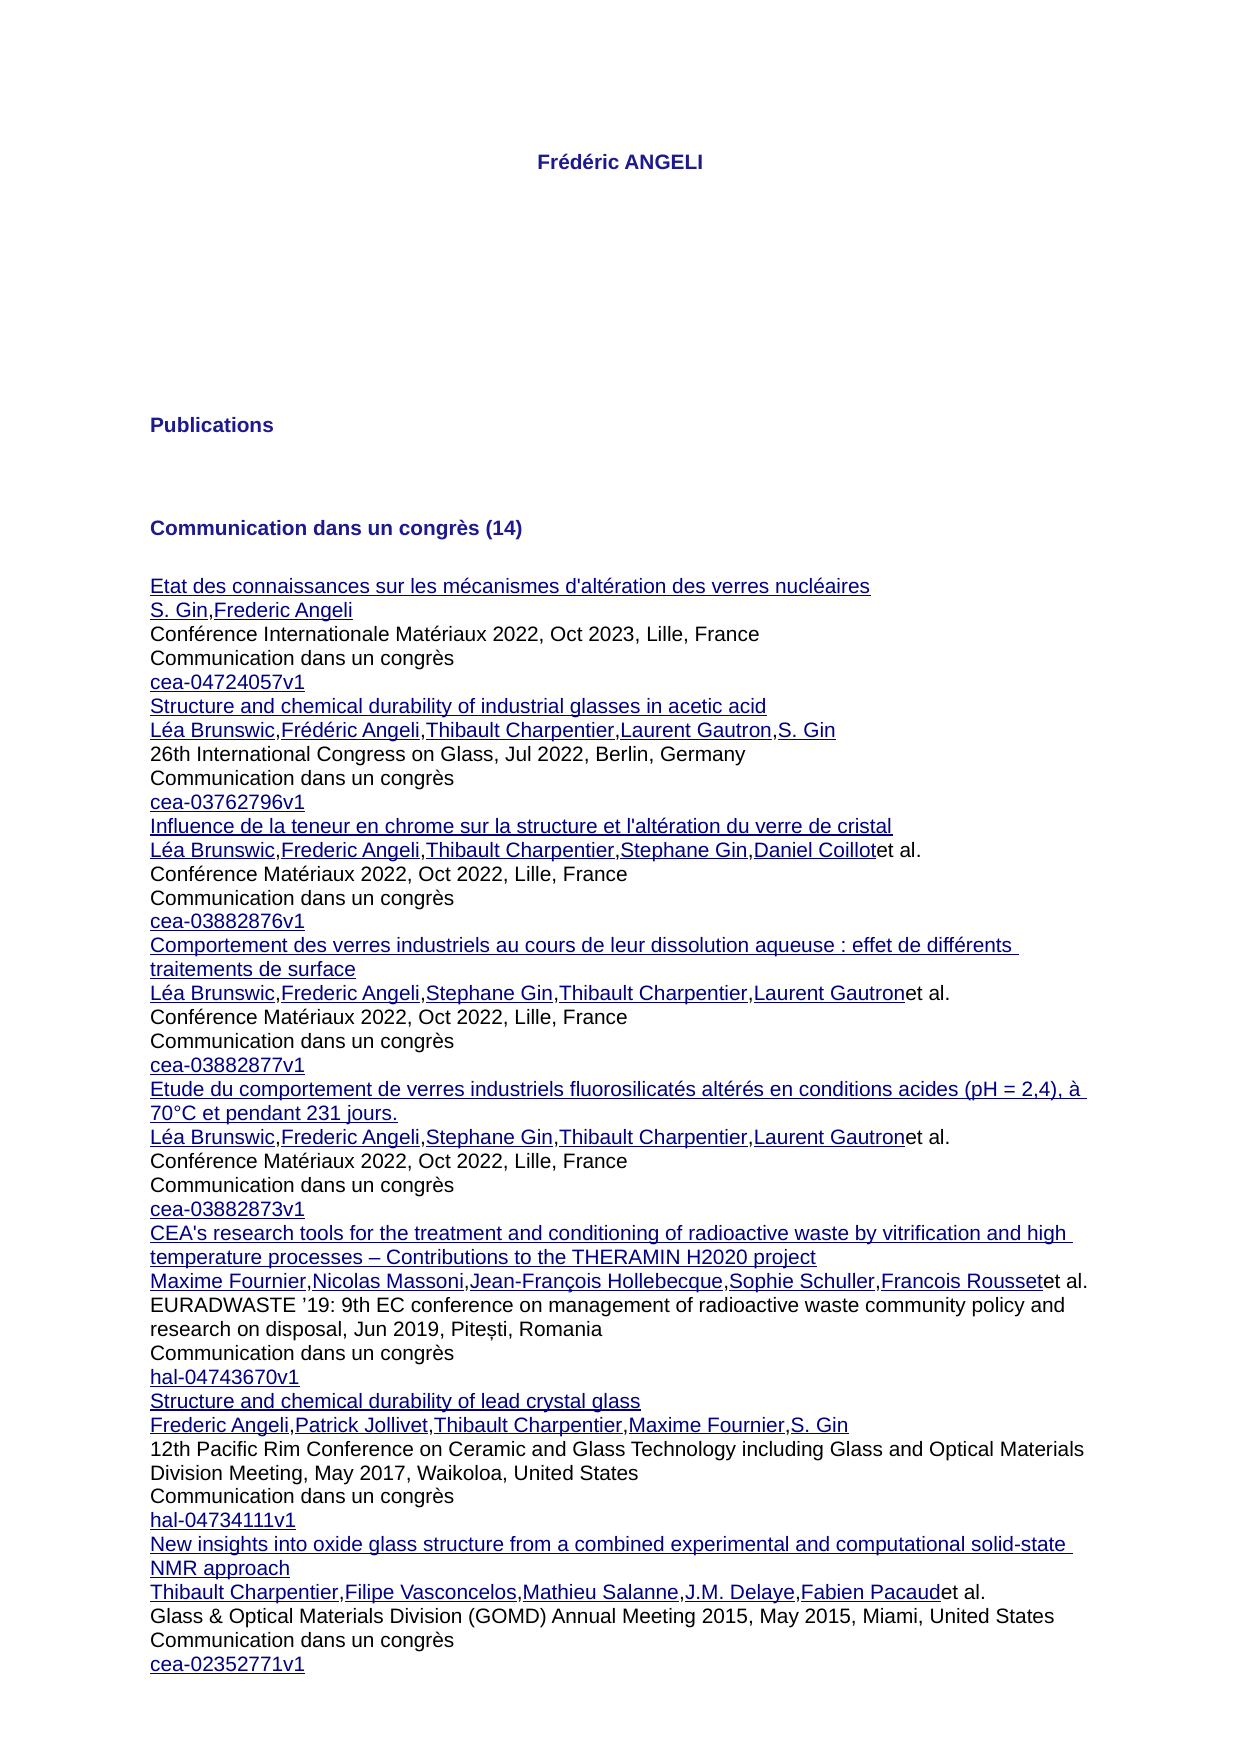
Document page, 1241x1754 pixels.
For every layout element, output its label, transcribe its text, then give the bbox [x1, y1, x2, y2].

table_cell Comportement des verres industriels au cours de leur dissolution aqueuse : effet de différents traitements de surface Léa Brunswic,Frederic Angeli,Stephane Gin,Thibault Charpentier,Laurent Gautronet al. Conférence Matériaux 2022, Oct 2022, Lille, France Communication dans un congrès cea-03882877v1 [150, 933, 1090, 1077]
table_header Etat des connaissances sur les mécanismes d'altération des verres nucléaires S. Gin,Frederic Angeli Conférence Internationale Matériaux 2022, Oct 2023, Lille, France Communication dans un congrès cea-04724057v1 [150, 574, 1090, 694]
table_cell New insights into oxide glass structure from a combined experimental and computational solid-state NMR approach Thibault Charpentier,Filipe Vasconcelos,Mathieu Salanne,J.M. Delaye,Fabien Pacaudet al. Glass & Optical Materials Division (GOMD) Annual Meeting 2015, May 2015, Miami, United States Communication dans un congrès cea-02352771v1 [150, 1532, 1090, 1676]
subtitle Publications [150, 412, 1090, 436]
table_cell Influence de la teneur en chrome sur la structure et l'altération du verre de cristal Léa Brunswic,Frederic Angeli,Thibault Charpentier,Stephane Gin,Daniel Coillotet al. Conférence Matériaux 2022, Oct 2022, Lille, France Communication dans un congrès cea-03882876v1 [150, 814, 1090, 933]
table_cell Etude du comportement de verres industriels fluorosilicatés altérés en conditions acides (pH = 2,4), à 70°C et pendant 231 jours. Léa Brunswic,Frederic Angeli,Stephane Gin,Thibault Charpentier,Laurent Gautronet al. Conférence Matériaux 2022, Oct 2022, Lille, France Communication dans un congrès cea-03882873v1 [150, 1077, 1090, 1221]
subtitle Communication dans un congrès (14) [150, 516, 1090, 539]
table_cell CEA's research tools for the treatment and conditioning of radioactive waste by vitrification and high temperature processes – Contributions to the THERAMIN H2020 project Maxime Fournier,Nicolas Massoni,Jean-François Hollebecque,Sophie Schuller,Francois Roussetet al. EURADWASTE ’19: 9th EC conference on management of radioactive waste community policy and research on disposal, Jun 2019, Pitești, Romania Communication dans un congrès hal-04743670v1 [150, 1221, 1090, 1388]
subtitle Frédéric ANGELI [150, 150, 1090, 174]
table_cell Structure and chemical durability of industrial glasses in acetic acid Léa Brunswic,Frédéric Angeli,Thibault Charpentier,Laurent Gautron,S. Gin 26th International Congress on Glass, Jul 2022, Berlin, Germany Communication dans un congrès cea-03762796v1 [150, 694, 1090, 813]
table_cell Structure and chemical durability of lead crystal glass Frederic Angeli,Patrick Jollivet,Thibault Charpentier,Maxime Fournier,S. Gin 12th Pacific Rim Conference on Ceramic and Glass Technology including Glass and Optical Materials Division Meeting, May 2017, Waikoloa, United States Communication dans un congrès hal-04734111v1 [150, 1389, 1090, 1532]
